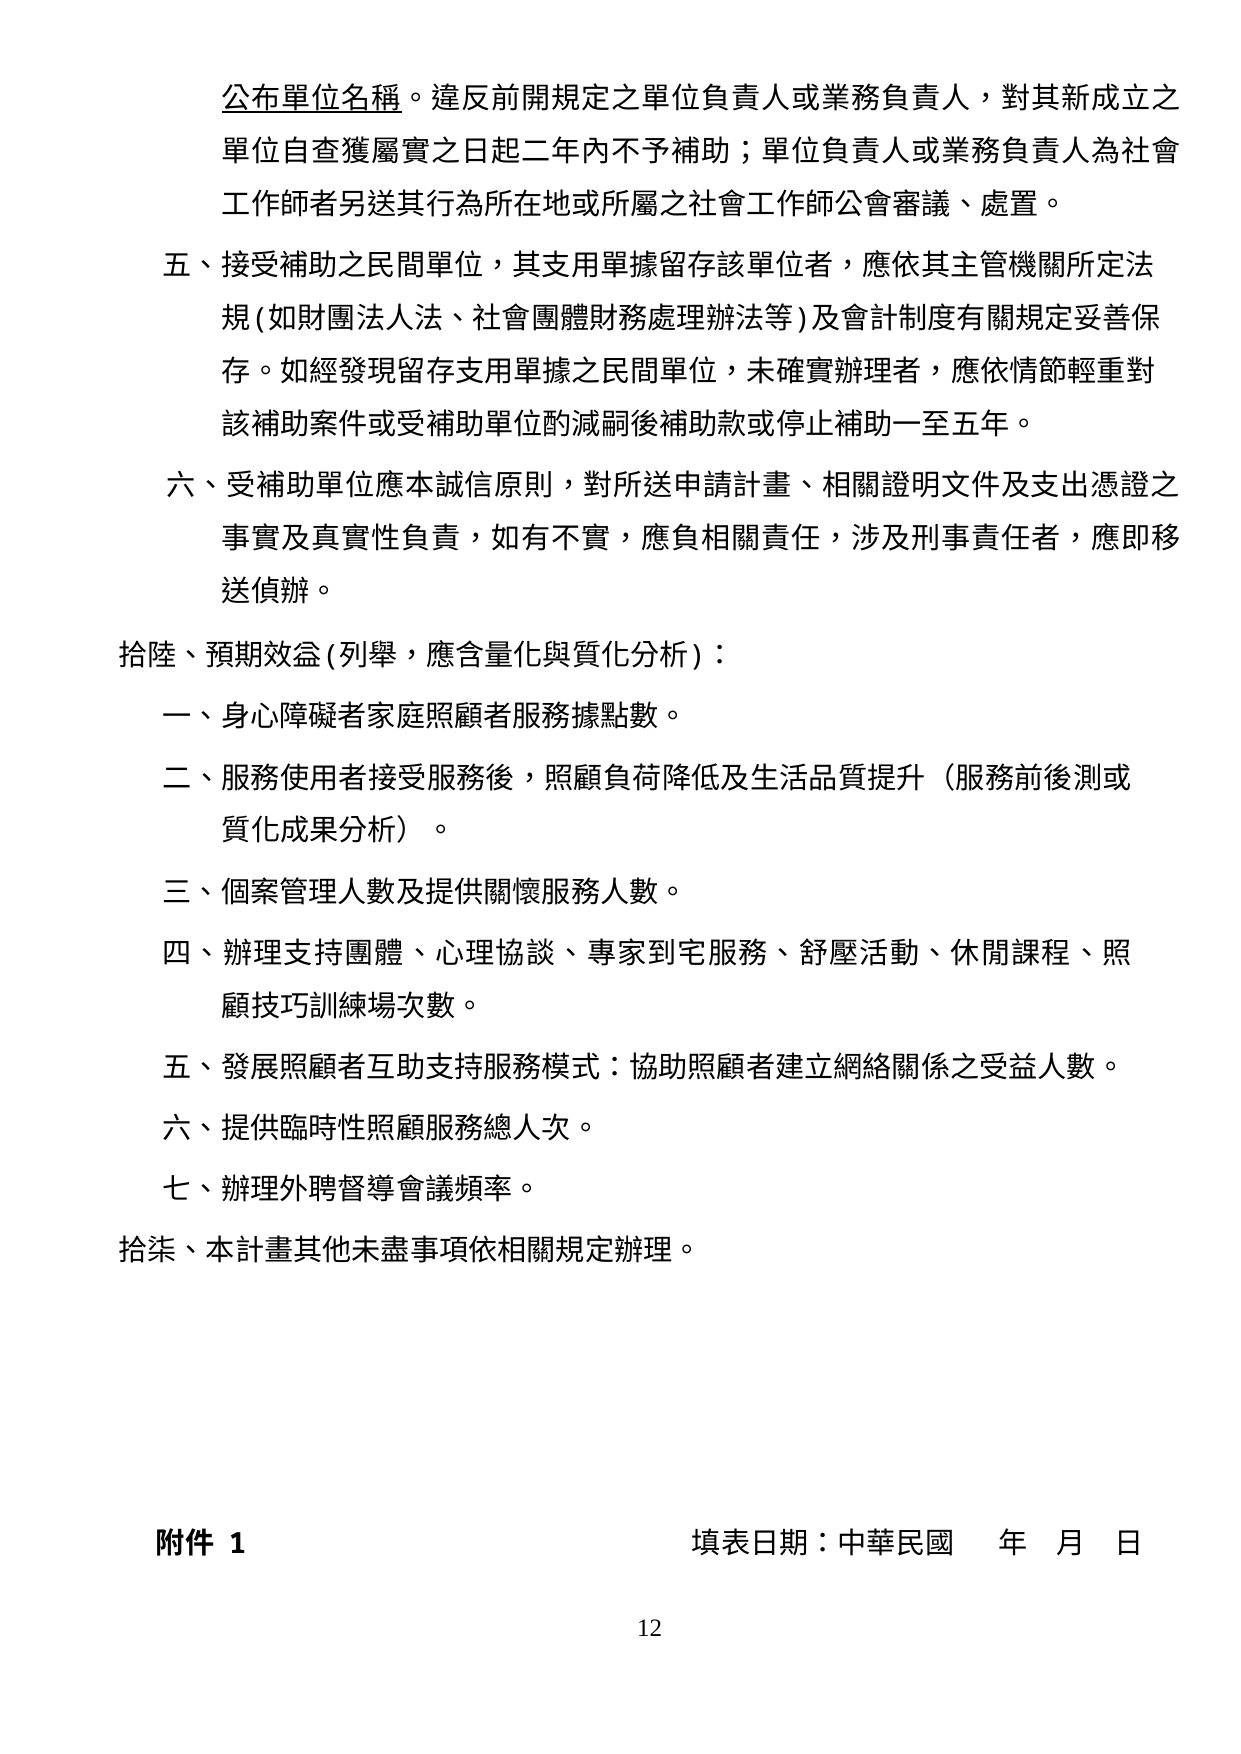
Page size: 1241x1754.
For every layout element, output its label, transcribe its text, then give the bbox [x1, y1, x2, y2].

text 拾柒、本計畫其他未盡事項依相關規定辦理。 [118, 1227, 1133, 1269]
text 公布單位名稱。違反前開規定之單位負責人或業務負責人，對其新成立之單位自查獲屬實之日起二年內不予補助；單位負責人或業務負責人為社會工作師者另送其行為所在地或所屬之社會工作師公會審議、處置。 [162, 75, 1181, 223]
text 附件 1 填表日期：中華民國 年 月 日 [156, 1519, 1181, 1562]
text 一、身心障礙者家庭照顧者服務據點數。 [162, 693, 1133, 735]
text 四、辦理支持團體、心理協談、專家到宅服務、舒壓活動、休閒課程、照 顧技巧訓練場次數。 [162, 929, 1133, 1024]
text 六、受補助單位應本誠信原則，對所送申請計畫、相關證明文件及支出憑證之事實及真實性負責，如有不實，應負相關責任，涉及刑事責任者，應即移送偵辦。 [148, 461, 1181, 609]
text 拾陸、預期效益(列舉，應含量化與質化分析)： [118, 632, 1181, 674]
text 七、辦理外聘督導會議頻率。 [118, 1166, 1133, 1208]
text 五、發展照顧者互助支持服務模式：協助照顧者建立網絡關係之受益人數。 [162, 1043, 1133, 1086]
text 二、服務使用者接受服務後，照顧負荷降低及生活品質提升（服務前後測或質化成果分析）。 [162, 754, 1133, 849]
text 三、個案管理人數及提供關懷服務人數。 [118, 868, 1133, 910]
text 五、接受補助之民間單位，其支用單據留存該單位者，應依其主管機關所定法規(如財團法人法、社會團體財務處理辦法等)及會計制度有關規定妥善保存。如經發現留存支用單據之民間單位，未確實辦理者，應依情節輕重對該補助案件或受補助單位酌減嗣後補助款或停止補助一至五年。 [162, 242, 1181, 443]
text 六、提供臨時性照顧服務總人次。 [118, 1104, 1133, 1147]
